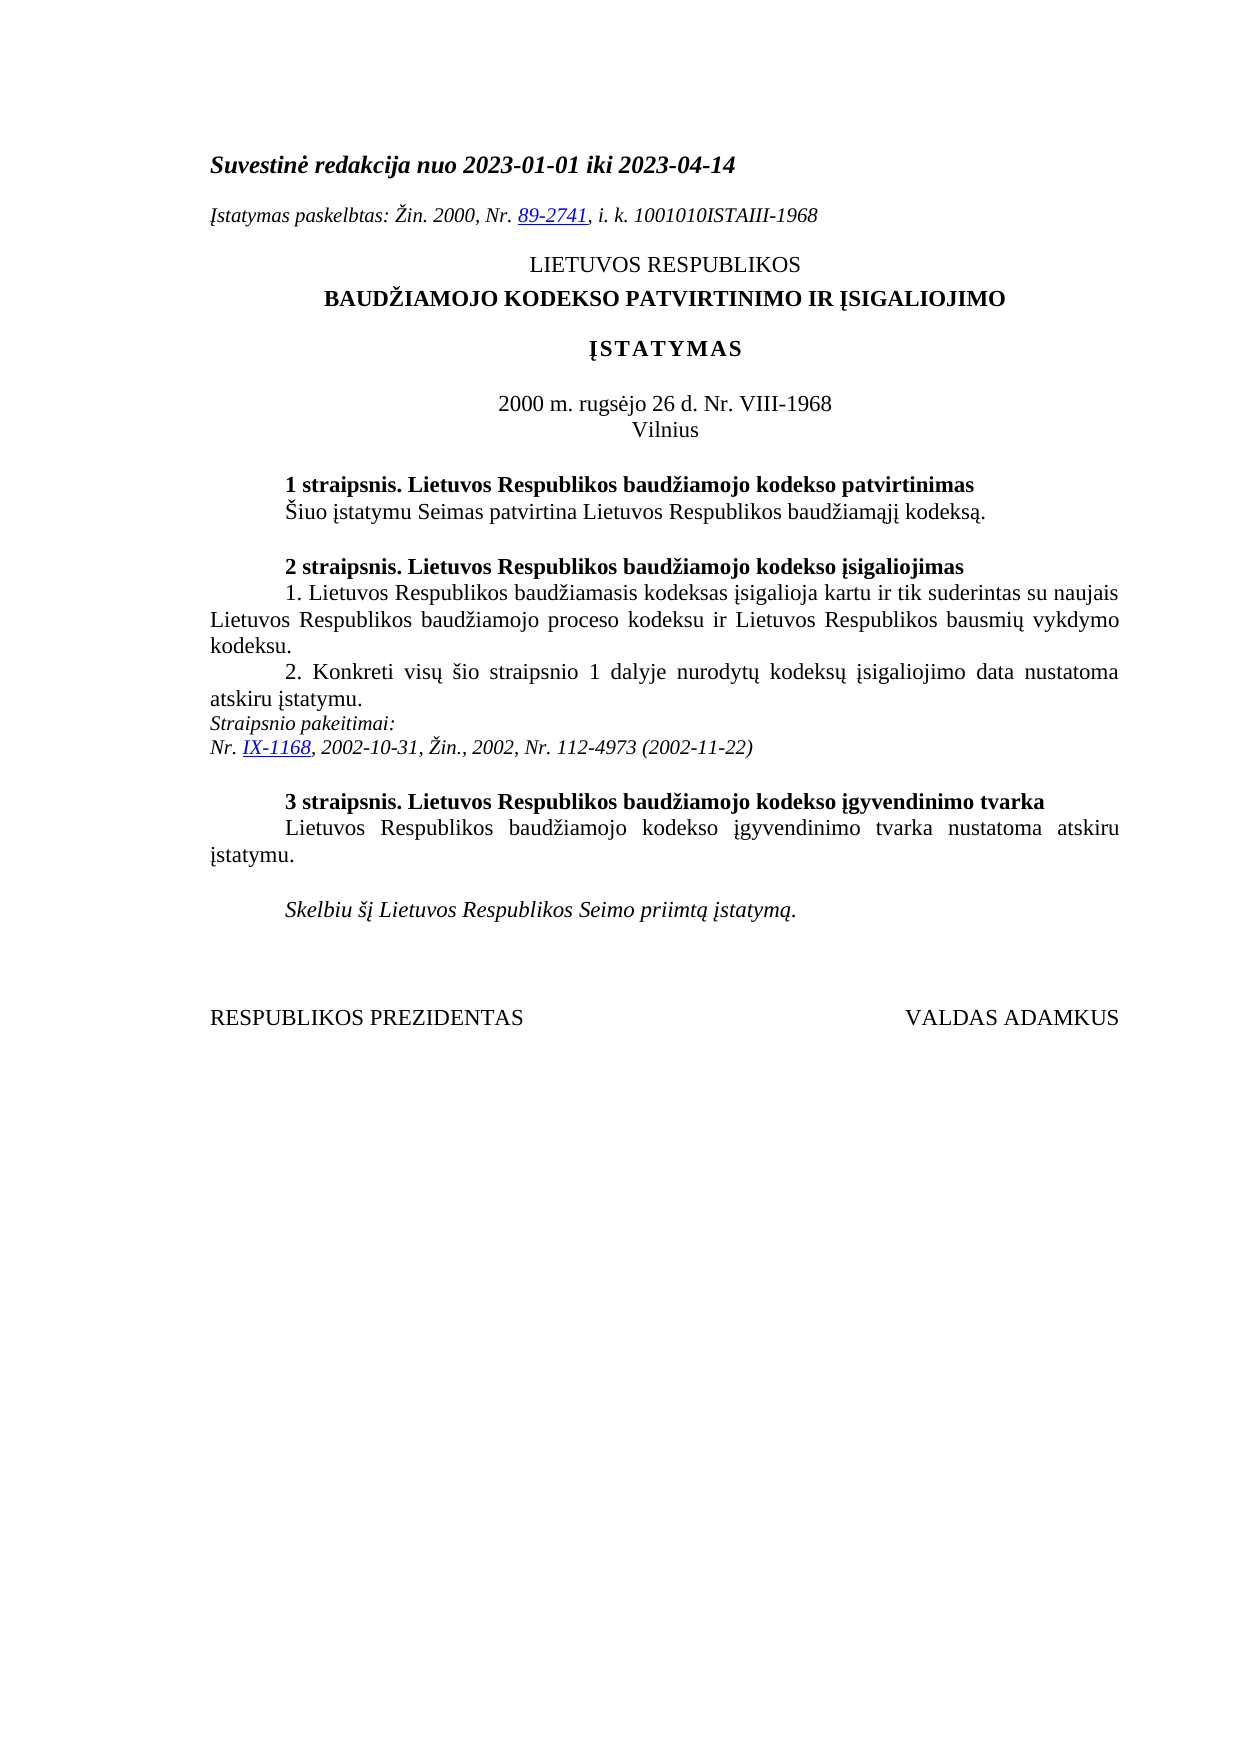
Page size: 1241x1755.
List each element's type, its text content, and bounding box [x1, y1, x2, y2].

text 1. Lietuvos Respublikos baudžiamasis kodeksas įsigalioja kartu ir tik suderintas su naujais Lietuvos Respublikos baudžiamojo proceso kodeksu ir Lietuvos Respublikos bausmių vykdymo kodeksu. [210, 579, 1120, 658]
text 2 straipsnis. Lietuvos Respublikos baudžiamojo kodekso įsigaliojimas [210, 553, 1120, 579]
text 2000 m. rugsėjo 26 d. Nr. VIII-1968 Vilnius [210, 390, 1120, 443]
text Šiuo įstatymu Seimas patvirtina Lietuvos Respublikos baudžiamąjį kodeksą. [210, 498, 1120, 524]
text Straipsnio pakeitimai: [210, 711, 1120, 735]
text LIETUVOS RESPUBLIKOS [210, 251, 1120, 277]
text ĮSTATYMAS [210, 335, 1120, 361]
text 2. Konkreti visų šio straipsnio 1 dalyje nurodytų kodeksų įsigaliojimo data nustatoma atskiru įstatymu. [210, 658, 1120, 711]
text Įstatymas paskelbtas: Žin. 2000, Nr. 89-2741, i. k. 1001010ISTAIII-1968 [210, 203, 1120, 227]
text BAUDŽIAMOJO KODEKSO PATVIRTINIMO IR ĮSIGALIOJIMO [210, 284, 1120, 311]
text 1 straipsnis. Lietuvos Respublikos baudžiamojo kodekso patvirtinimas [210, 472, 1120, 498]
text Suvestinė redakcija nuo 2023-01-01 iki 2023-04-14 [210, 150, 1120, 179]
text Skelbiu šį Lietuvos Respublikos Seimo priimtą įstatymą. [210, 896, 1120, 922]
text Nr. IX-1168, 2002-10-31, Žin., 2002, Nr. 112-4973 (2002-11-22) [210, 735, 1120, 759]
text Lietuvos Respublikos baudžiamojo kodekso įgyvendinimo tvarka nustatoma atskiru įstatymu. [210, 814, 1120, 867]
text RESPUBLIKOS PREZIDENTAS VALDAS ADAMKUS [210, 1004, 1120, 1030]
text 3 straipsnis. Lietuvos Respublikos baudžiamojo kodekso įgyvendinimo tvarka [210, 788, 1120, 814]
